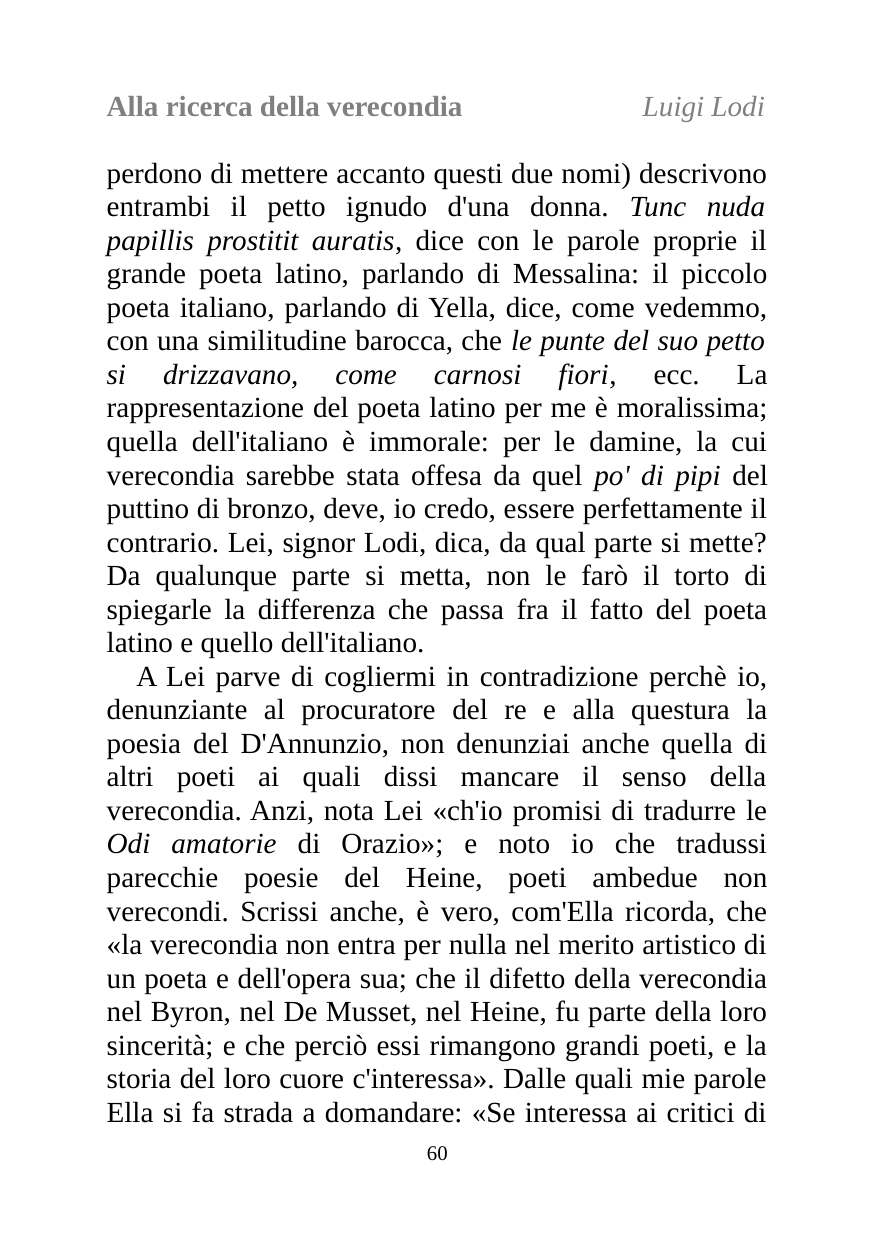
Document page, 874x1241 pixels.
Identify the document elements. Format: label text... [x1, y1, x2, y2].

text perdono di mettere accanto questi due nomi) descrivono entrambi il petto ignudo d'una donna. Tunc nuda papillis prostitit auratis, dice con le parole proprie il grande poeta latino, parlando di Messalina: il piccolo poeta italiano, parlando di Yella, dice, come vedemmo, con una similitudine barocca, che le punte del suo petto si drizzavano, come carnosi fiori, ecc. La rappresentazione del poeta latino per me è moralissima; quella dell'italiano è immorale: per le damine, la cui verecondia sarebbe stata offesa da quel po' di pipi del puttino di bronzo, deve, io credo, essere perfettamente il contrario. Lei, signor Lodi, dica, da qual parte si mette? Da qualunque parte si metta, non le farò il torto di spiegarle la differenza che passa fra il fatto del poeta latino e quello dell'italiano. [106, 156, 768, 659]
text A Lei parve di cogliermi in contradizione perchè io, denunziante al procuratore del re e alla questura la poesia del D'Annunzio, non denunziai anche quella di altri poeti ai quali dissi mancare il senso della verecondia. Anzi, nota Lei «ch'io promisi di tradurre le Odi amatorie di Orazio»; e noto io che tradussi parecchie poesie del Heine, poeti ambedue non verecondi. Scrissi anche, è vero, com'Ella ricorda, che «la verecondia non entra per nulla nel merito artistico di un poeta e dell'opera sua; che il difetto della verecondia nel Byron, nel De Musset, nel Heine, fu parte della loro sincerità; e che perciò essi rimangono grandi poeti, e la storia del loro cuore c'interessa». Dalle quali mie parole Ella si fa strada a domandare: «Se interessa ai critici di [106, 659, 768, 1128]
